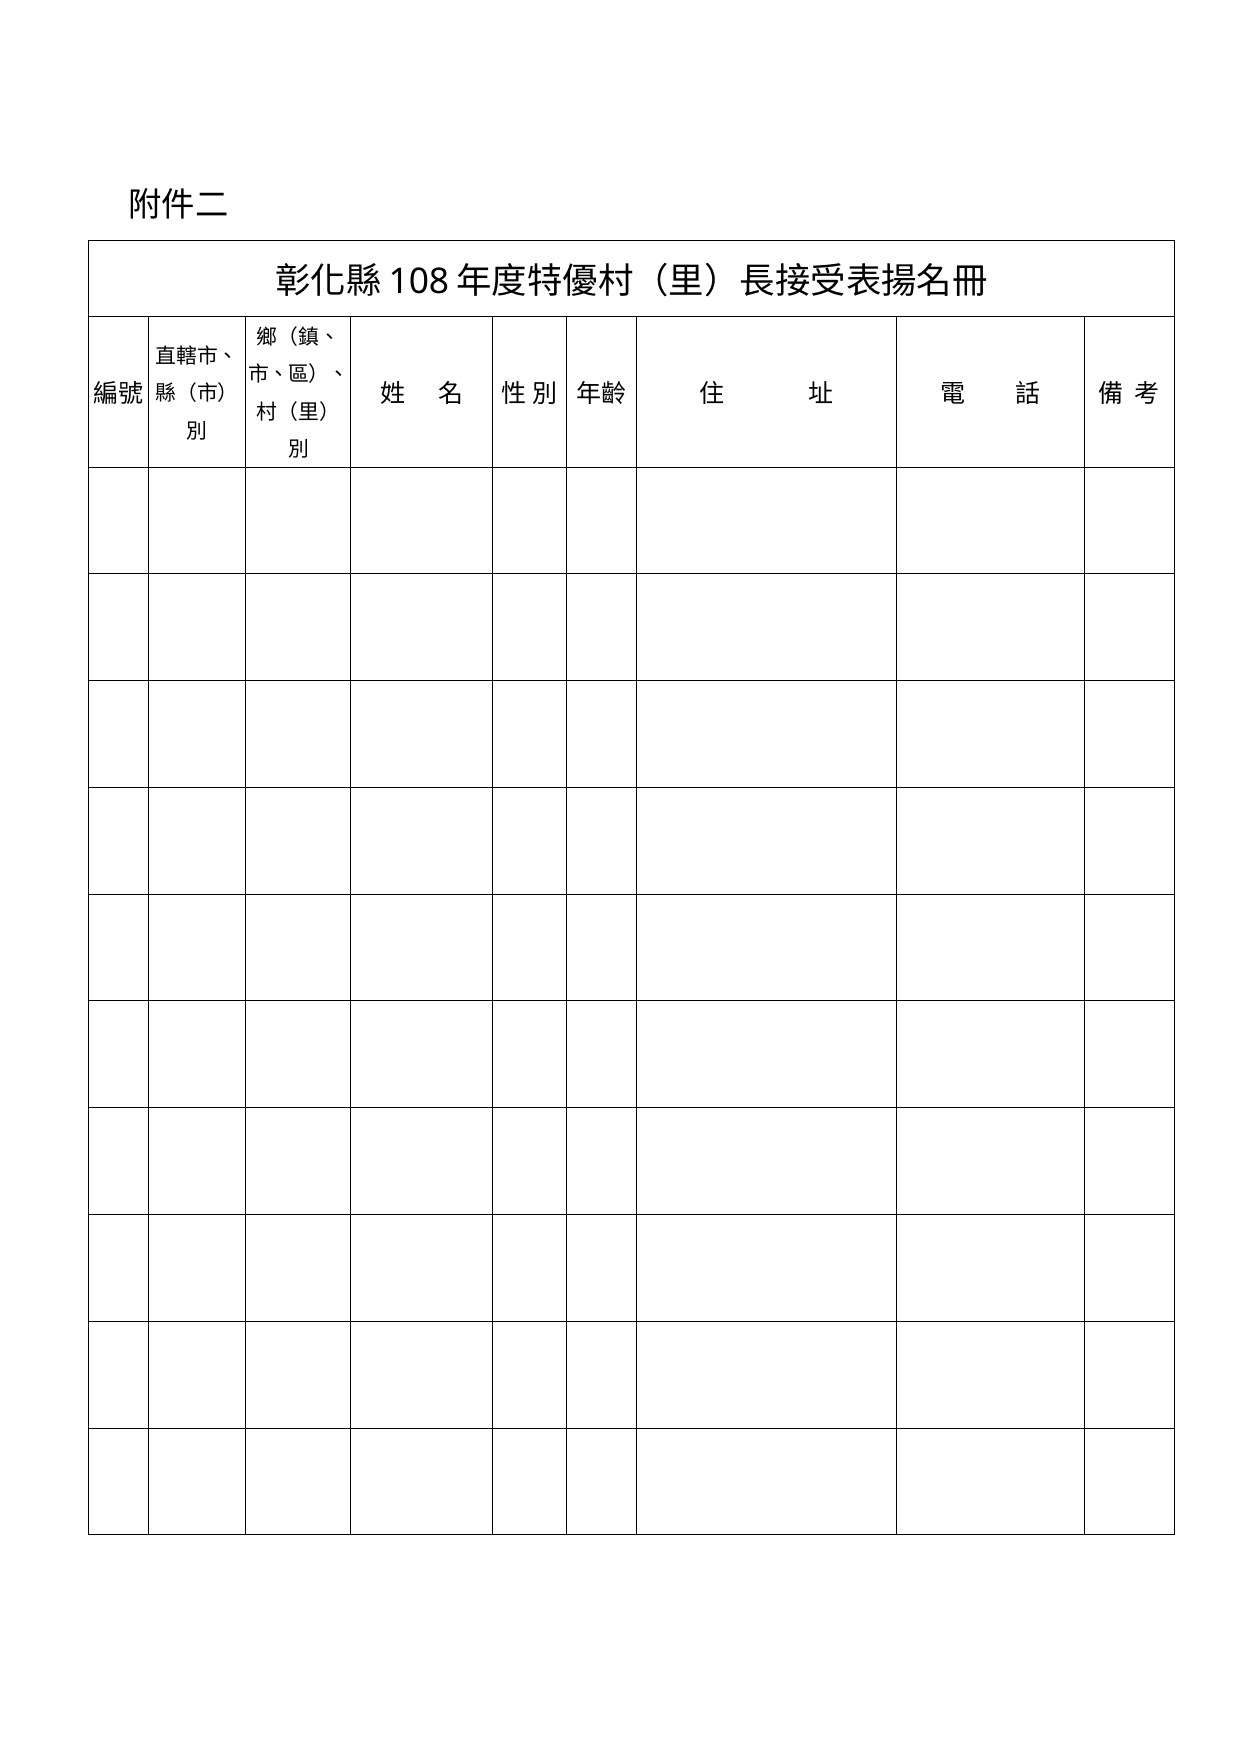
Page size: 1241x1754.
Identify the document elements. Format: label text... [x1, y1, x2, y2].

table_cell [897, 895, 1084, 1000]
table_cell [637, 788, 896, 894]
table_cell [493, 681, 566, 787]
table_cell [897, 1322, 1084, 1427]
table_cell [493, 788, 566, 894]
table_cell [493, 574, 566, 680]
table_cell 性 別 [493, 317, 566, 467]
table_cell [246, 788, 350, 894]
table_cell [351, 1322, 492, 1427]
table_cell 電 話 [897, 317, 1084, 467]
text 附件二 [128, 164, 1112, 239]
table_cell [1085, 574, 1174, 680]
table_cell [637, 1322, 896, 1427]
table_cell [149, 468, 245, 573]
table_cell [897, 681, 1084, 787]
table_cell [493, 1108, 566, 1214]
table_cell 姓 名 [351, 317, 492, 467]
table_cell [567, 468, 636, 573]
table_cell [89, 1322, 148, 1427]
table_cell [351, 1108, 492, 1214]
table_cell [493, 1215, 566, 1321]
table_cell [897, 788, 1084, 894]
table_cell [1085, 1215, 1174, 1321]
table_cell [897, 1429, 1084, 1534]
table_cell [351, 788, 492, 894]
table_cell [897, 1215, 1084, 1321]
table_cell [493, 468, 566, 573]
table_cell [351, 1429, 492, 1534]
table_cell [89, 681, 148, 787]
table_cell [493, 1322, 566, 1427]
table_cell [567, 1429, 636, 1534]
table_cell [897, 468, 1084, 573]
table_cell [567, 1001, 636, 1107]
table_cell [246, 895, 350, 1000]
table_cell 備 考 [1085, 317, 1174, 467]
table_cell [89, 1215, 148, 1321]
table_cell [637, 681, 896, 787]
table_cell [149, 788, 245, 894]
table_cell [637, 574, 896, 680]
table_cell [637, 1001, 896, 1107]
table_cell [637, 895, 896, 1000]
table_cell [246, 1108, 350, 1214]
table_cell [89, 1001, 148, 1107]
table_cell [567, 895, 636, 1000]
table_cell [567, 574, 636, 680]
table_cell [89, 1108, 148, 1214]
table_cell [351, 468, 492, 573]
table_cell [1085, 895, 1174, 1000]
table_cell [149, 1215, 245, 1321]
table_cell [149, 1001, 245, 1107]
table_cell [637, 1108, 896, 1214]
table_cell [493, 1429, 566, 1534]
table_cell [637, 468, 896, 573]
table_cell [351, 574, 492, 680]
table_cell [1085, 788, 1174, 894]
table_cell [246, 574, 350, 680]
table_cell [149, 681, 245, 787]
table_cell [89, 1429, 148, 1534]
table_cell [351, 1215, 492, 1321]
table_cell [1085, 1108, 1174, 1214]
table_cell [351, 895, 492, 1000]
table_cell [149, 1322, 245, 1427]
table_cell [246, 1429, 350, 1534]
table_cell [637, 1215, 896, 1321]
table_cell [1085, 1322, 1174, 1427]
table_cell [897, 1001, 1084, 1107]
table_cell [567, 1108, 636, 1214]
table_cell [493, 895, 566, 1000]
table_cell [637, 1429, 896, 1534]
table_cell [149, 895, 245, 1000]
table_cell [1085, 468, 1174, 573]
table_cell [89, 788, 148, 894]
table_cell [567, 681, 636, 787]
table_cell [1085, 681, 1174, 787]
table_cell 編號 [89, 317, 148, 467]
table_cell [246, 1322, 350, 1427]
table_cell [1085, 1001, 1174, 1107]
table_cell [149, 574, 245, 680]
table_cell [897, 574, 1084, 680]
table_cell [567, 1322, 636, 1427]
table_cell [1085, 1429, 1174, 1534]
table_cell [567, 788, 636, 894]
table_cell [89, 574, 148, 680]
table_header 彰化縣108年度特優村（里）長接受表揚名冊 [89, 241, 1174, 316]
table_cell [493, 1001, 566, 1107]
table_cell [149, 1108, 245, 1214]
table_cell [897, 1108, 1084, 1214]
table_cell [246, 1215, 350, 1321]
table_cell [246, 681, 350, 787]
table_cell [246, 468, 350, 573]
table_cell 直轄市、 縣（市）別 [149, 317, 245, 467]
table_cell [89, 468, 148, 573]
table_cell [246, 1001, 350, 1107]
table_cell [149, 1429, 245, 1534]
table_cell [89, 895, 148, 1000]
table_cell [351, 681, 492, 787]
table_cell [351, 1001, 492, 1107]
table_cell 鄉（鎮、市、區）、 村（里）別 [246, 317, 350, 467]
table_cell 年齡 [567, 317, 636, 467]
table_cell 住 址 [637, 317, 896, 467]
table_cell [567, 1215, 636, 1321]
